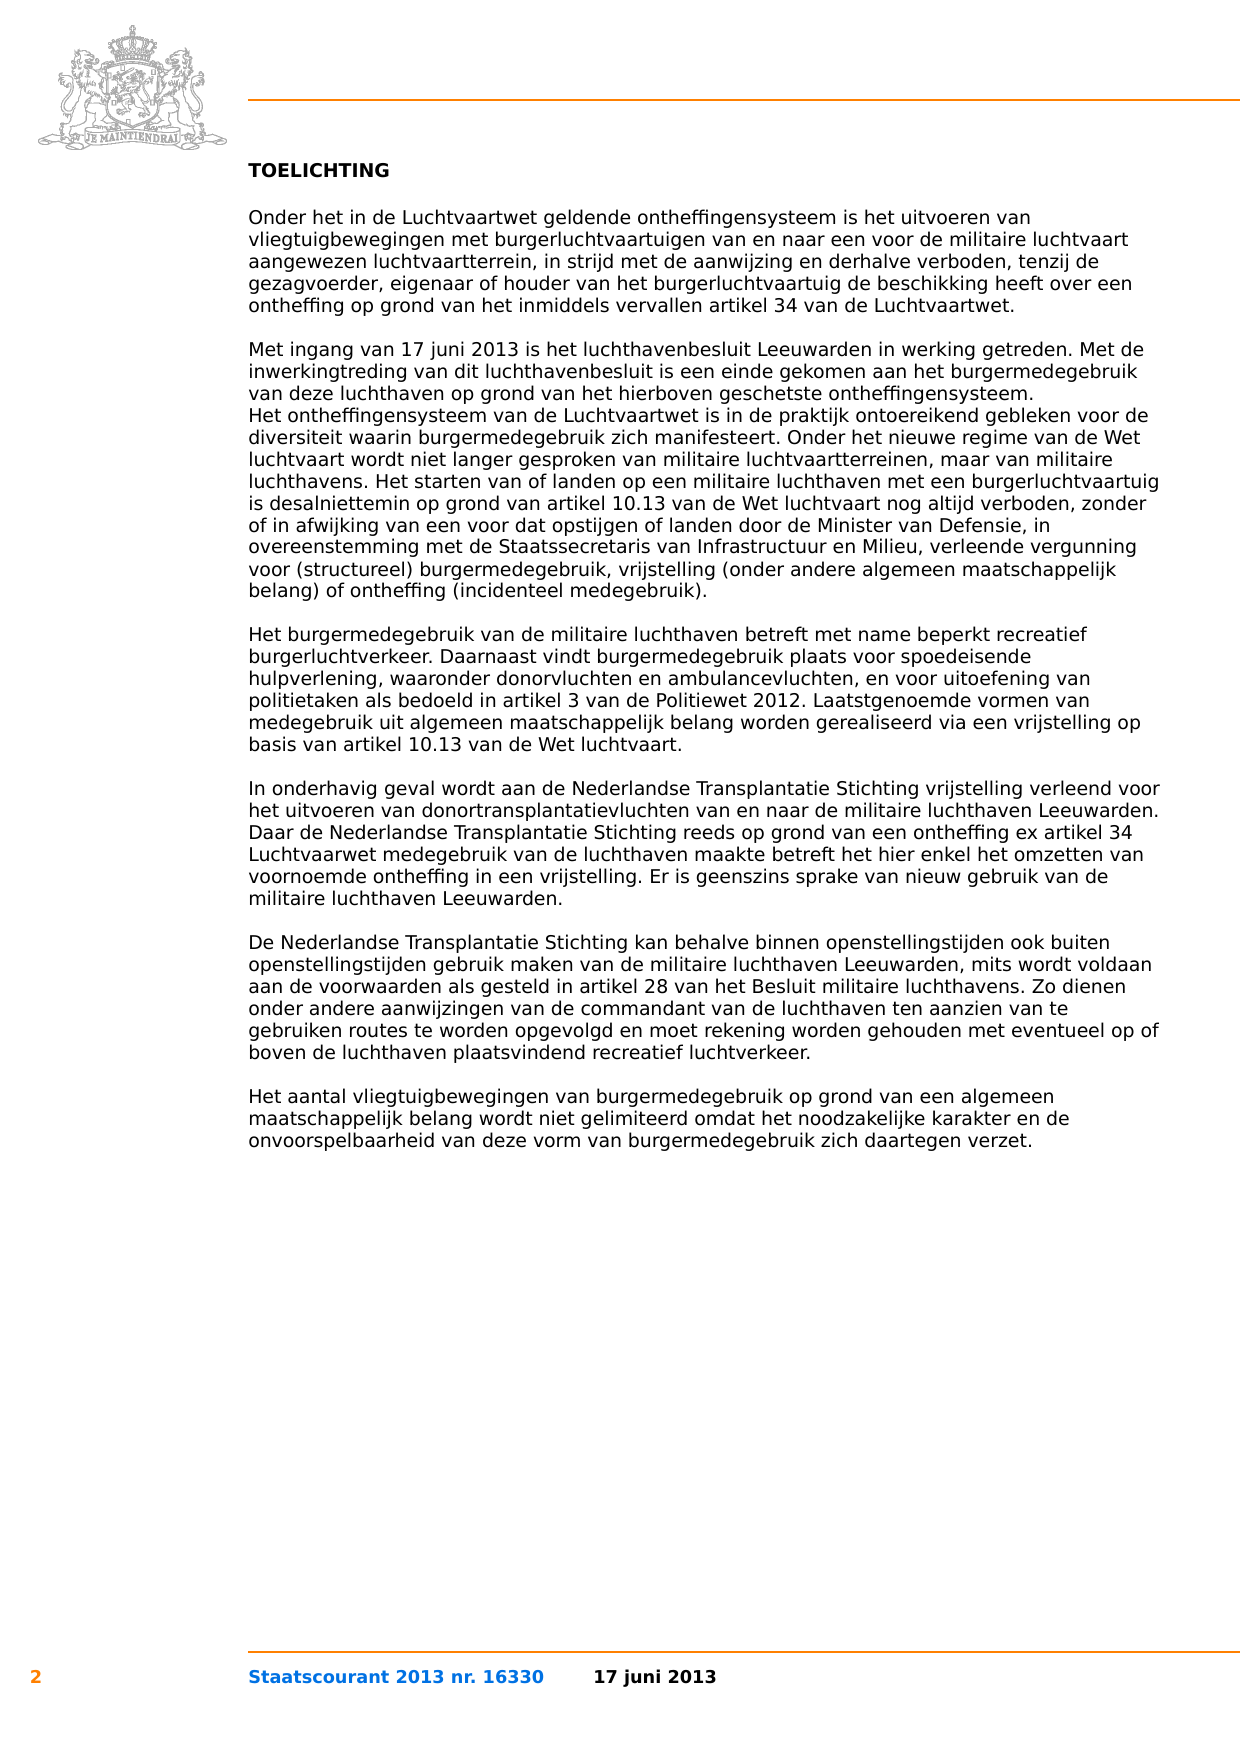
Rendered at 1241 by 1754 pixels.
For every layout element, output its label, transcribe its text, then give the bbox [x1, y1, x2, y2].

text Het aantal vliegtuigbewegingen van burgermedegebruik op grond van een algemeen maatschappelijk belang wordt niet gelimiteerd omdat het noodzakelijke karakter en de onvoorspelbaarheid van deze vorm van burgermedegebruik zich daartegen verzet. [248, 1086, 1163, 1151]
text Het ontheffingensysteem van de Luchtvaartwet is in de praktijk ontoereikend gebleken voor de diversiteit waarin burgermedegebruik zich manifesteert. Onder het nieuwe regime van de Wet luchtvaart wordt niet langer gesproken van militaire luchtvaartterreinen, maar van militaire luchthavens. Het starten van of landen op een militaire luchthaven met een burgerluchtvaartuig is desalniettemin op grond van artikel 10.13 van de Wet luchtvaart nog altijd verboden, zonder of in afwijking van een voor dat opstijgen of landen door de Minister van Defensie, in overeenstemming met de Staatssecretaris van Infrastructuur en Milieu, verleende vergunning voor (structureel) burgermedegebruik, vrijstelling (onder andere algemeen maatschappelijk belang) of ontheffing (incidenteel medegebruik). [248, 404, 1163, 602]
text In onderhavig geval wordt aan de Nederlandse Transplantatie Stichting vrijstelling verleend voor het uitvoeren van donortransplantatievluchten van en naar de militaire luchthaven Leeuwarden. Daar de Nederlandse Transplantatie Stichting reeds op grond van een ontheffing ex artikel 34 Luchtvaarwet medegebruik van de luchthaven maakte betreft het hier enkel het omzetten van voornoemde ontheffing in een vrijstelling. Er is geenszins sprake van nieuw gebruik van de militaire luchthaven Leeuwarden. [248, 778, 1163, 910]
picture [38, 25, 227, 150]
text Met ingang van 17 juni 2013 is het luchthavenbesluit Leeuwarden in werking getreden. Met de inwerkingtreding van dit luchthavenbesluit is een einde gekomen aan het burgermedegebruik van deze luchthaven op grond van het hierboven geschetste ontheffingensysteem. [248, 339, 1163, 404]
subtitle TOELICHTING [248, 160, 1163, 182]
text Het burgermedegebruik van de militaire luchthaven betreft met name beperkt recreatief burgerluchtverkeer. Daarnaast vindt burgermedegebruik plaats voor spoedeisende hulpverlening, waaronder donorvluchten en ambulancevluchten, en voor uitoefening van politietaken als bedoeld in artikel 3 van de Politiewet 2012. Laatstgenoemde vormen van medegebruik uit algemeen maatschappelijk belang worden gerealiseerd via een vrijstelling op basis van artikel 10.13 van de Wet luchtvaart. [248, 624, 1163, 756]
text Onder het in de Luchtvaartwet geldende ontheffingensysteem is het uitvoeren van vliegtuigbewegingen met burgerluchtvaartuigen van en naar een voor de militaire luchtvaart aangewezen luchtvaartterrein, in strijd met de aanwijzing en derhalve verboden, tenzij de gezagvoerder, eigenaar of houder van het burgerluchtvaartuig de beschikking heeft over een ontheffing op grond van het inmiddels vervallen artikel 34 van de Luchtvaartwet. [248, 207, 1163, 317]
text De Nederlandse Transplantatie Stichting kan behalve binnen openstellingstijden ook buiten openstellingstijden gebruik maken van de militaire luchthaven Leeuwarden, mits wordt voldaan aan de voorwaarden als gesteld in artikel 28 van het Besluit militaire luchthavens. Zo dienen onder andere aanwijzingen van de commandant van de luchthaven ten aanzien van te gebruiken routes te worden opgevolgd en moet rekening worden gehouden met eventueel op of boven de luchthaven plaatsvindend recreatief luchtverkeer. [248, 932, 1163, 1064]
